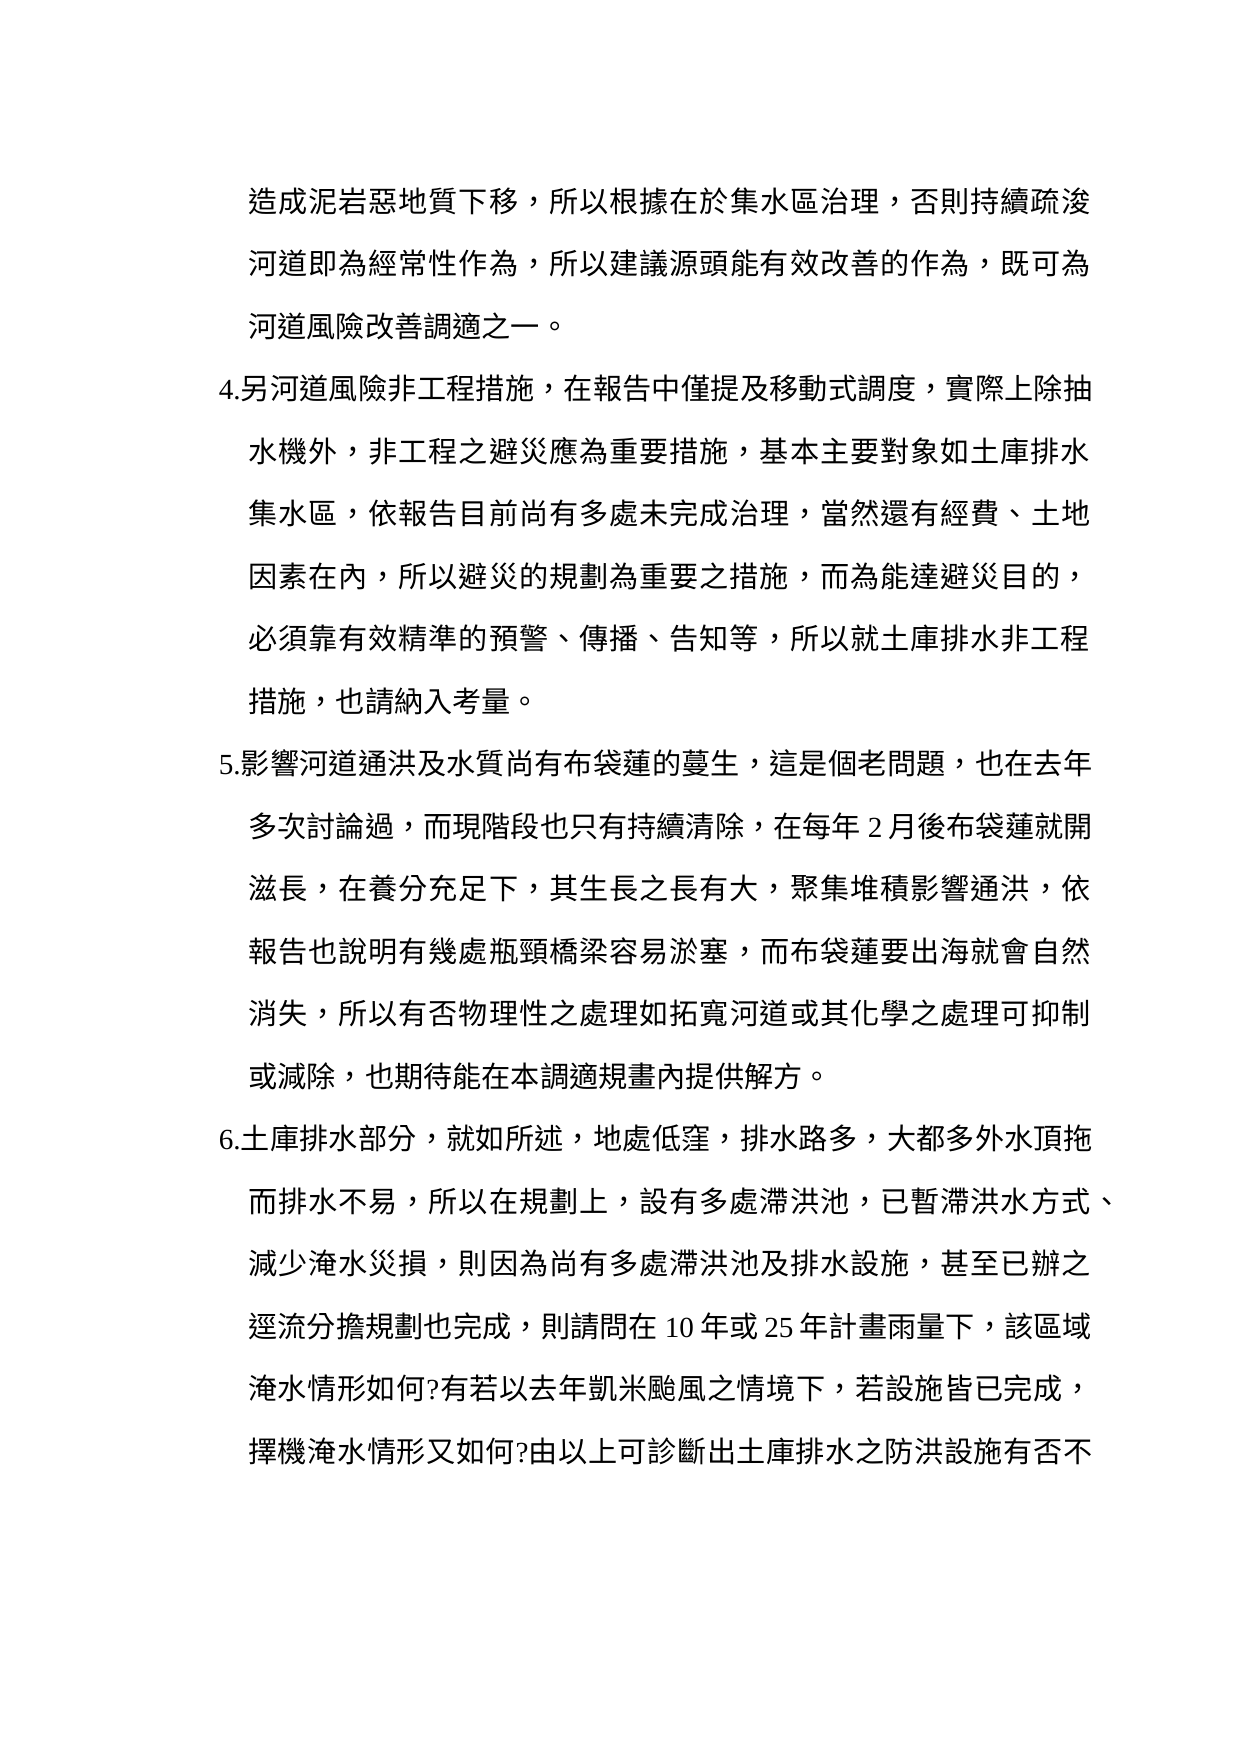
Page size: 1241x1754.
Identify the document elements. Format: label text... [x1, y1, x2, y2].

text 6.土庫排水部分，就如所述，地處低窪，排水路多，大都多外水頂拖而排水不易，所以在規劃上，設有多處滯洪池，已暫滯洪水方式、減少淹水災損，則因為尚有多處滯洪池及排水設施，甚至已辦之逕流分擔規劃也完成，則請問在10年或25年計畫雨量下，該區域淹水情形如何?有若以去年凱米颱風之情境下，若設施皆已完成，擇機淹水情形又如何?由以上可診斷出土庫排水之防洪設施有否不足或池高需加強之處。 [218, 1095, 1092, 1470]
text 造成泥岩惡地質下移，所以根據在於集水區治理，否則持續疏浚河道即為經常性作為，所以建議源頭能有效改善的作為，既可為河道風險改善調適之一。 [218, 158, 1092, 345]
text 5.影響河道通洪及水質尚有布袋蓮的蔓生，這是個老問題，也在去年多次討論過，而現階段也只有持續清除，在每年2月後布袋蓮就開滋長，在養分充足下，其生長之長有大，聚集堆積影響通洪，依報告也說明有幾處瓶頸橋梁容易淤塞，而布袋蓮要出海就會自然消失，所以有否物理性之處理如拓寬河道或其化學之處理可抑制或減除，也期待能在本調適規畫內提供解方。 [218, 720, 1092, 1095]
text 4.另河道風險非工程措施，在報告中僅提及移動式調度，實際上除抽水機外，非工程之避災應為重要措施，基本主要對象如土庫排水集水區，依報告目前尚有多處未完成治理，當然還有經費、土地因素在內，所以避災的規劃為重要之措施，而為能達避災目的，必須靠有效精準的預警、傳播、告知等，所以就土庫排水非工程措施，也請納入考量。 [218, 345, 1092, 720]
